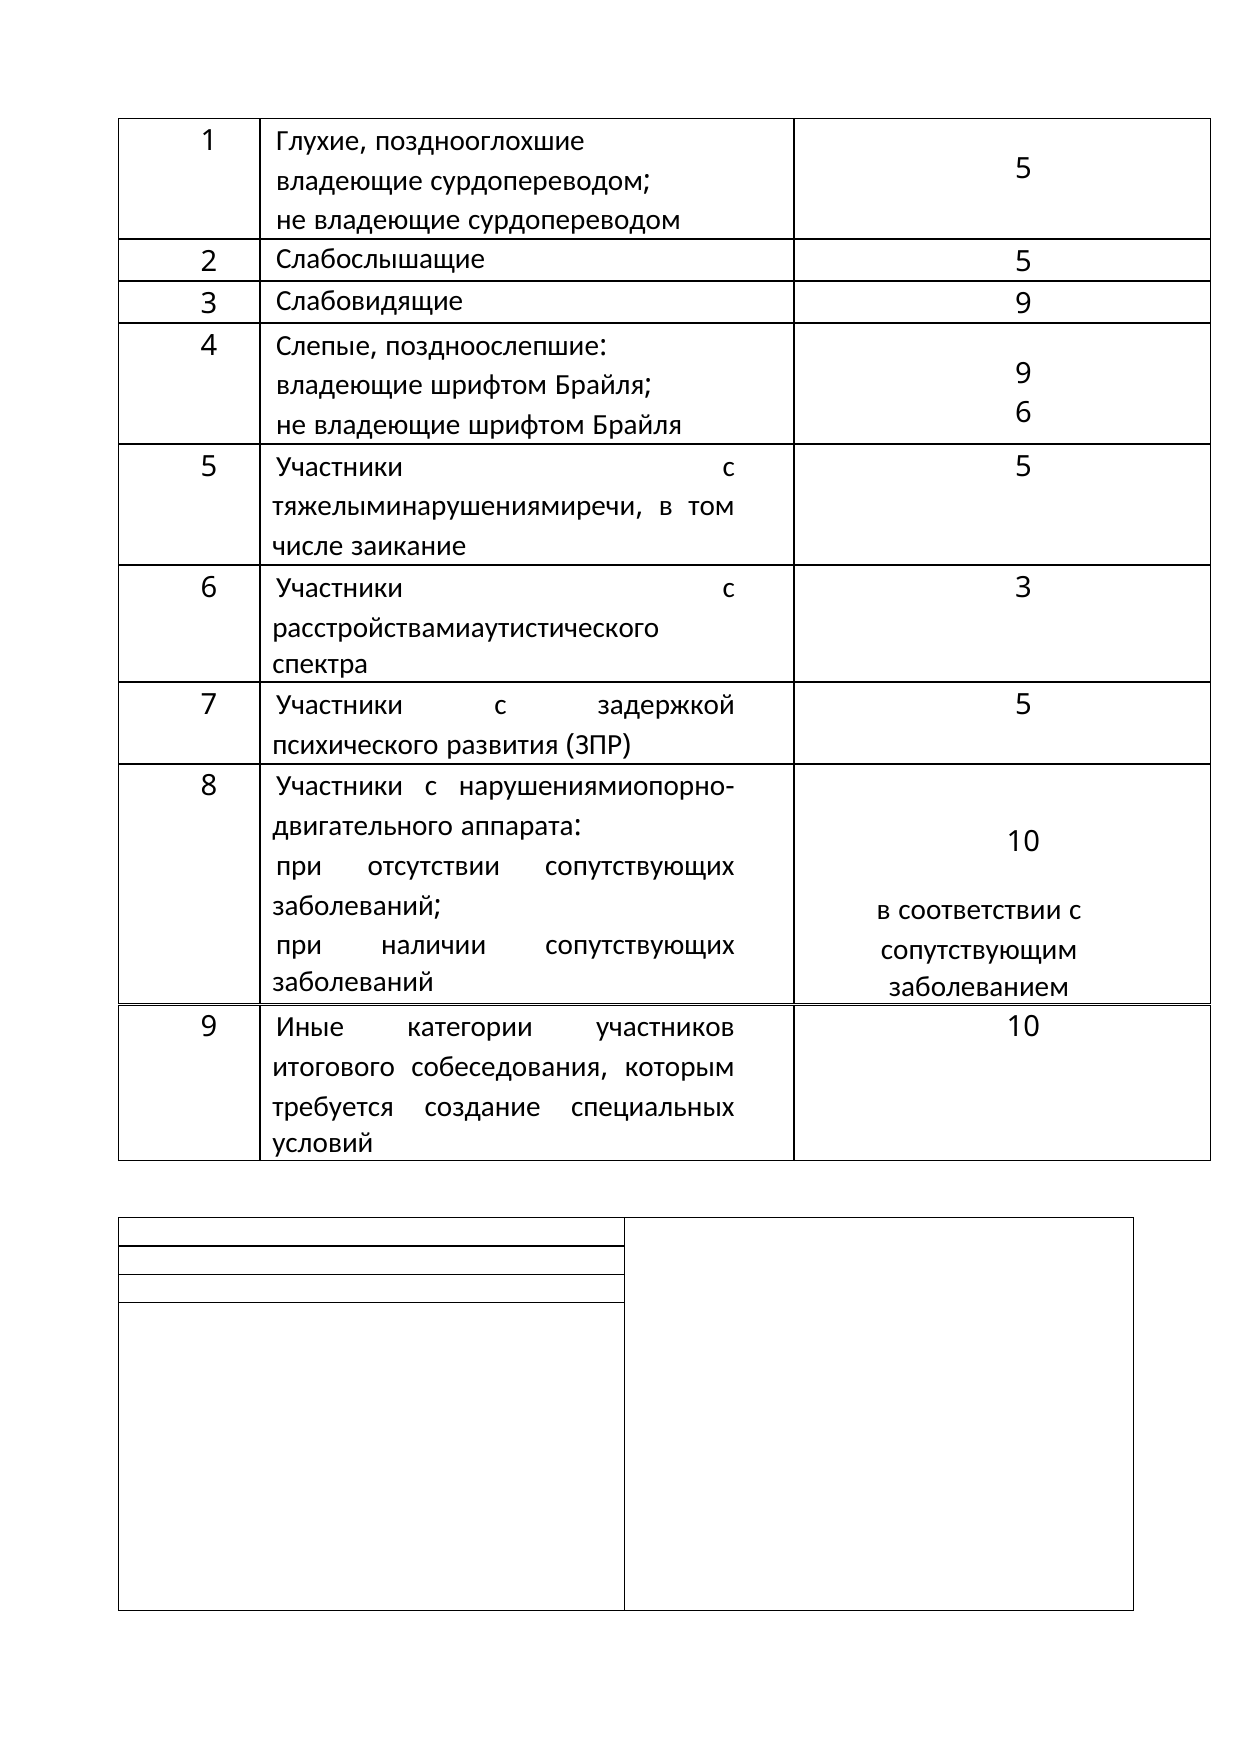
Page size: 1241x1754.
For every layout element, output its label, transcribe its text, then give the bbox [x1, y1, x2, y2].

table_header [119, 1218, 624, 1245]
table_cell 7 [119, 683, 259, 763]
table_cell 9 [119, 1006, 259, 1160]
table_cell 3 [795, 566, 1210, 681]
table_cell 1 [119, 119, 259, 238]
table_cell Слабовидящие [261, 282, 793, 322]
table_cell 9 [795, 282, 1210, 322]
table_cell [119, 1247, 624, 1274]
table_cell 2 [119, 240, 259, 280]
table_cell 8 [119, 765, 259, 1003]
table_cell Слепые, поздноослепшие: владеющие шрифтом Брайля; не владеющие шрифтом Брайля [261, 324, 793, 443]
table_cell Участники с тяжелыминарушениямиречи, в том числе заикание [261, 445, 793, 564]
table_cell 5 [795, 445, 1210, 564]
table_cell Слабослышащие [261, 240, 793, 280]
table_cell 5 [795, 119, 1210, 238]
table_cell 5 [795, 683, 1210, 763]
table_cell [119, 1303, 624, 1610]
table_cell 10 в соответствии с сопутствующим заболеванием [795, 765, 1210, 1003]
table_cell Глухие, позднооглохшие владеющие сурдопереводом; не владеющие сурдопереводом [261, 119, 793, 238]
table_cell Участники с нарушениямиопорно-двигательного аппарата: при отсутствии сопутствующих заболеваний; при наличии сопутствующих заболеваний [261, 765, 793, 1003]
table_cell Участники с задержкой психического развития (ЗПР) [261, 683, 793, 763]
table_cell 5 [119, 445, 259, 564]
table_cell 6 [119, 566, 259, 681]
table_cell 4 [119, 324, 259, 443]
table_cell 10 [795, 1006, 1210, 1160]
table_cell Иные категории участников итогового собеседования, которым требуется создание специальных условий [261, 1006, 793, 1160]
table_cell 3 [119, 282, 259, 322]
table_cell 5 [795, 240, 1210, 280]
table_cell 9 6 [795, 324, 1210, 443]
table_header [625, 1218, 1133, 1610]
table_cell [119, 1275, 624, 1302]
table_cell Участники с расстройствамиаутистического спектра [261, 566, 793, 681]
